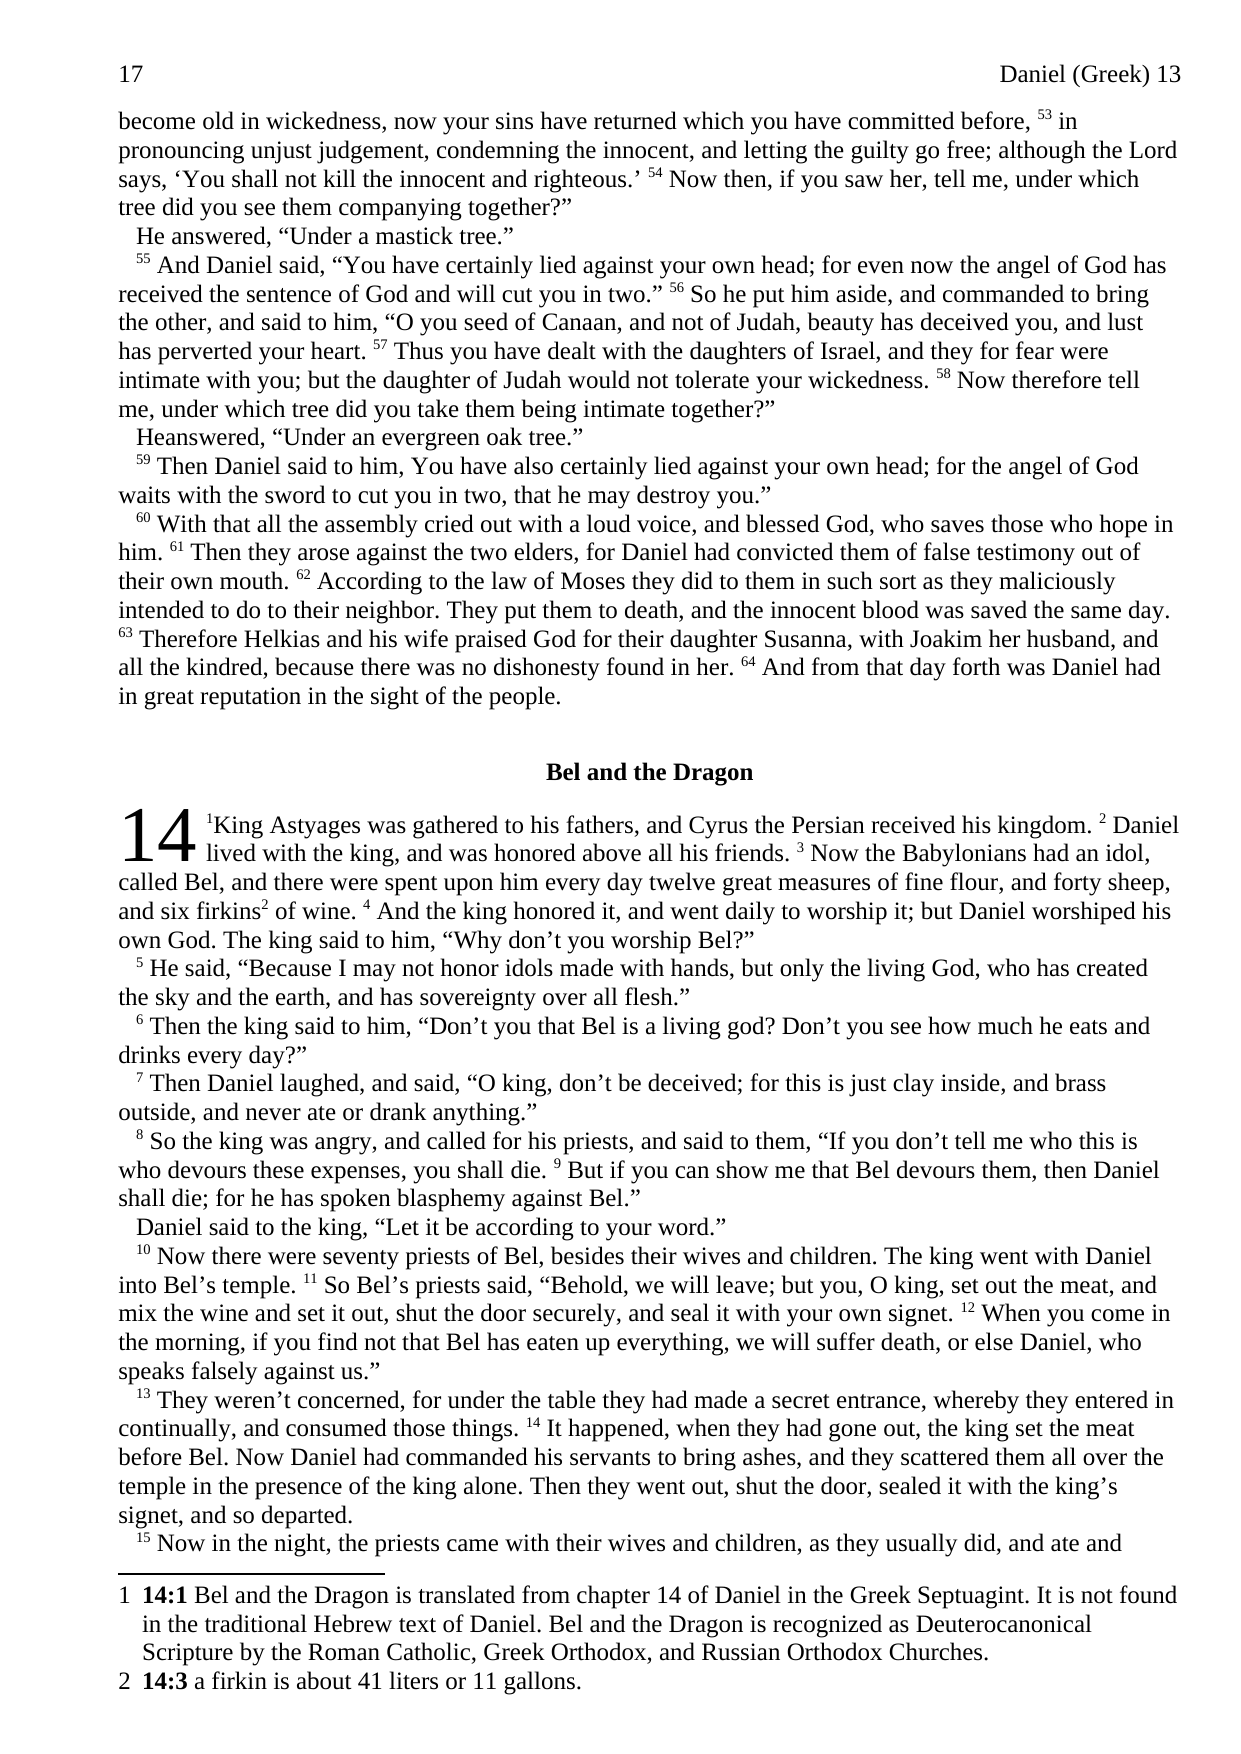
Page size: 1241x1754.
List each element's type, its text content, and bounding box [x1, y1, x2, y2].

text 7 Then Daniel laughed, and said, “O king, don’t be deceived; for this is just clay inside, and brass outside, and never ate or drank anything.” [118, 1068, 1181, 1126]
text become old in wickedness, now your sins have returned which you have committed before, 53 in pronouncing unjust judgement, condemning the innocent, and letting the guilty go free; although the Lord says, ‘You shall not kill the innocent and righteous.’ 54 Now then, if you saw her, tell me, under which tree did you see them companying together?” [118, 106, 1181, 221]
text 14King Astyages was gathered to his fathers, and Cyrus the Persian received his kingdom. 2 Daniel lived with the king, and was honored above all his friends. 3 Now the Babylonians had an idol, called Bel, and there were spent upon him every day twelve great measures of fine flour, and forty sheep, and six firkins of wine. 4 And the king honored it, and went daily to worship it; but Daniel worshiped his own God. The king said to him, “Why don’t you worship Bel?” [118, 810, 1181, 953]
text 6 Then the king said to him, “Don’t you that Bel is a living god? Don’t you see how much he eats and drinks every day?” [118, 1011, 1181, 1068]
text 14:1 Bel and the Dragon is translated from chapter 14 of Daniel in the Greek Septuagint. It is not found in the traditional Hebrew text of Daniel. Bel and the Dragon is recognized as Deuterocanonical Scripture by the Roman Catholic, Greek Orthodox, and Russian Orthodox Churches. [118, 1580, 1181, 1666]
text 13 They weren’t concerned, for under the table they had made a secret entrance, whereby they entered in continually, and consumed those things. 14 It happened, when they had gone out, the king set the meat before Bel. Now Daniel had commanded his servants to bring ashes, and they scattered them all over the temple in the presence of the king alone. Then they went out, shut the door, sealed it with the king’s signet, and so departed. [118, 1385, 1181, 1528]
text 8 So the king was angry, and called for his priests, and said to them, “If you don’t tell me who this is who devours these expenses, you shall die. 9 But if you can show me that Bel devours them, then Daniel shall die; for he has spoken blasphemy against Bel.” [118, 1126, 1181, 1212]
text 59 Then Daniel said to him, You have also certainly lied against your own head; for the angel of God waits with the sword to cut you in two, that he may destroy you.” [118, 451, 1181, 509]
text 14:3 a firkin is about 41 liters or 11 gallons. [118, 1666, 1181, 1695]
text 5 He said, “Because I may not honor idols made with hands, but only the living God, who has created the sky and the earth, and has sovereignty over all flesh.” [118, 953, 1181, 1011]
text Heanswered, “Under an evergreen oak tree.” [118, 422, 1181, 451]
text He answered, “Under a mastick tree.” [118, 221, 1181, 250]
text Bel and the Dragon [118, 757, 1181, 786]
text 55 And Daniel said, “You have certainly lied against your own head; for even now the angel of God has received the sentence of God and will cut you in two.” 56 So he put him aside, and commanded to bring the other, and said to him, “O you seed of Canaan, and not of Judah, beauty has deceived you, and lust has perverted your heart. 57 Thus you have dealt with the daughters of Israel, and they for fear were intimate with you; but the daughter of Judah would not tolerate your wickedness. 58 Now therefore tell me, under which tree did you take them being intimate together?” [118, 250, 1181, 422]
text 15 Now in the night, the priests came with their wives and children, as they usually did, and ate and [118, 1528, 1181, 1557]
text 10 Now there were seventy priests of Bel, besides their wives and children. The king went with Daniel into Bel’s temple. 11 So Bel’s priests said, “Behold, we will leave; but you, O king, set out the meat, and mix the wine and set it out, shut the door securely, and seal it with your own signet. 12 When you come in the morning, if you find not that Bel has eaten up everything, we will suffer death, or else Daniel, who speaks falsely against us.” [118, 1241, 1181, 1385]
text 60 With that all the assembly cried out with a loud voice, and blessed God, who saves those who hope in him. 61 Then they arose against the two elders, for Daniel had convicted them of false testimony out of their own mouth. 62 According to the law of Moses they did to them in such sort as they maliciously intended to do to their neighbor. They put them to death, and the innocent blood was saved the same day. 63 Therefore Helkias and his wife praised God for their daughter Susanna, with Joakim her husband, and all the kindred, because there was no dishonesty found in her. 64 And from that day forth was Daniel had in great reputation in the sight of the people. [118, 509, 1181, 710]
text Daniel said to the king, “Let it be according to your word.” [118, 1212, 1181, 1241]
